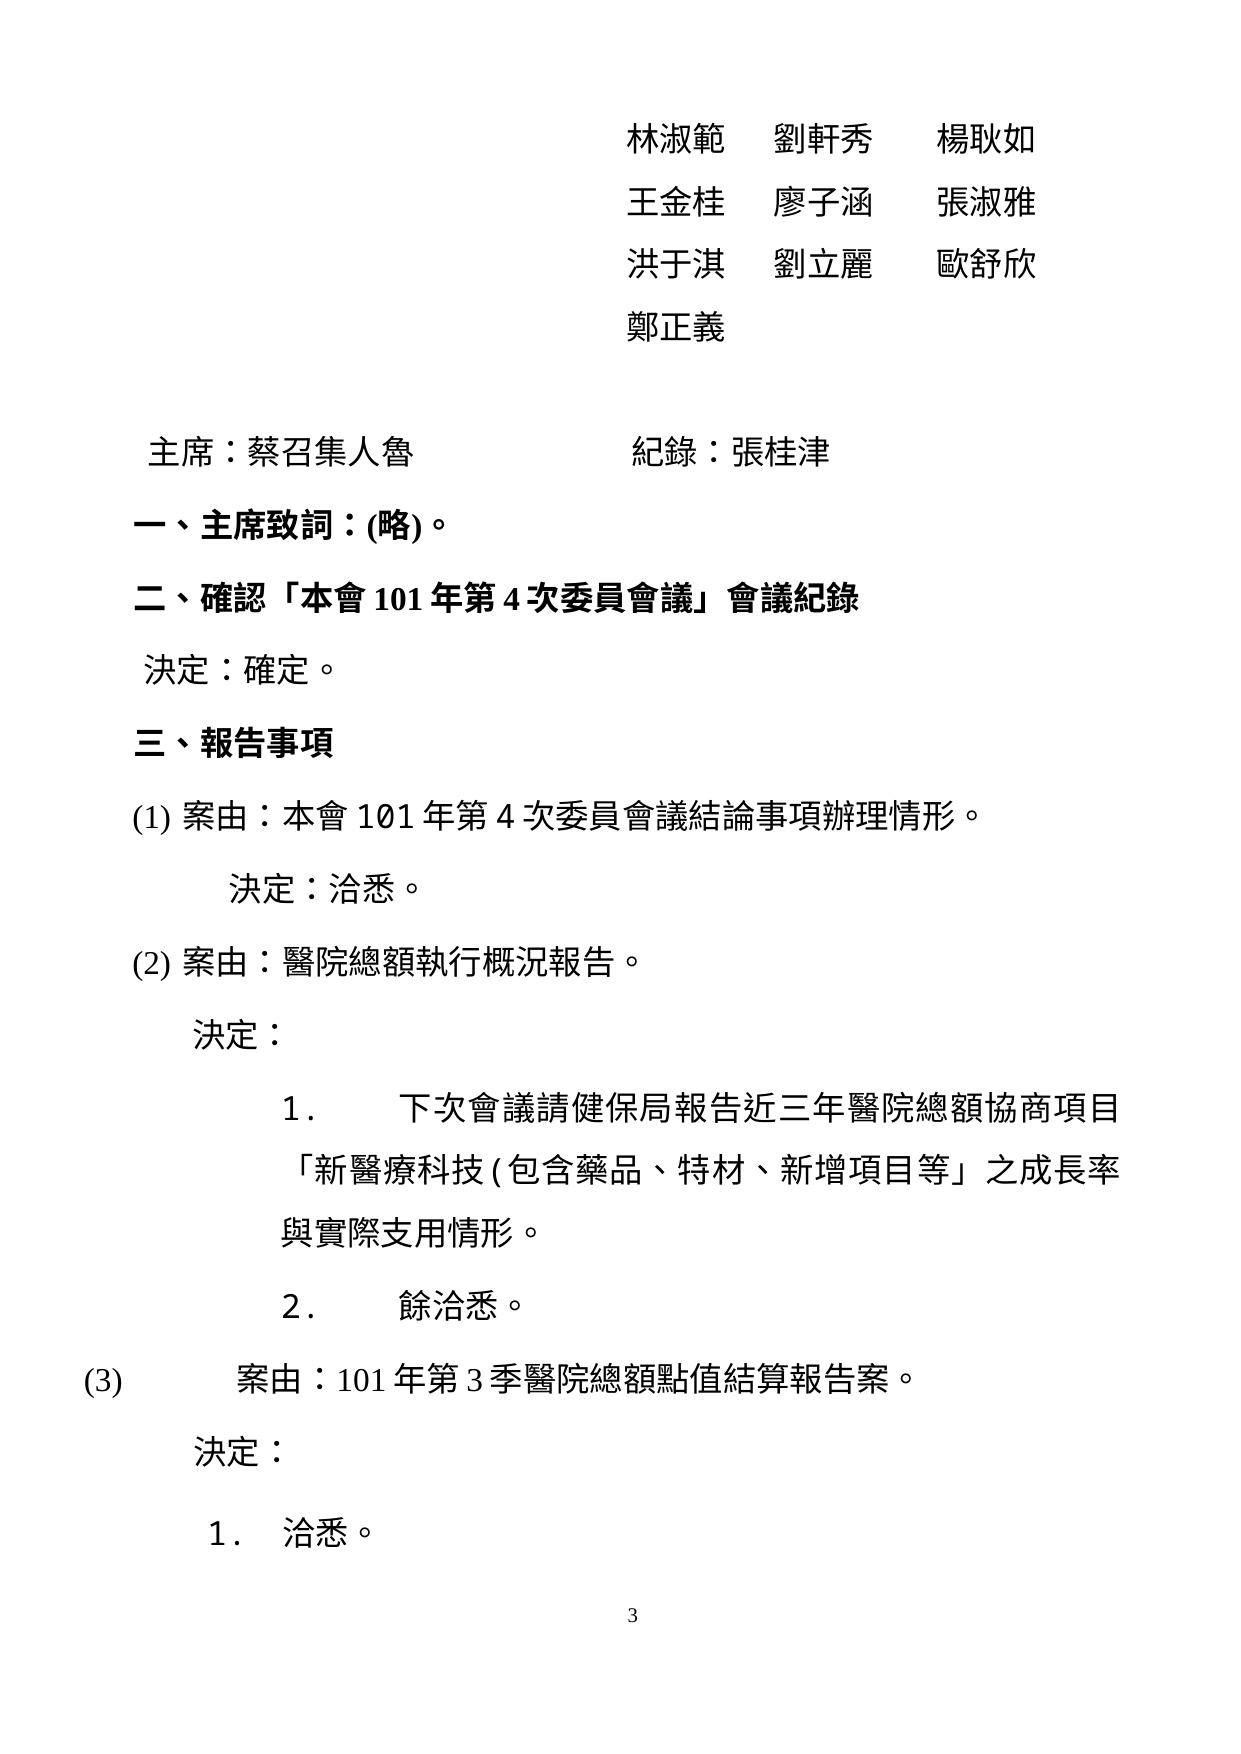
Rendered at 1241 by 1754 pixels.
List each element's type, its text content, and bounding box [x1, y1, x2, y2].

list 案由：醫院總額執行概況報告。 [132, 918, 1122, 981]
text 二、確認「本會101年第4次委員會議」會議紀錄 [133, 554, 1122, 616]
table_cell [146, 221, 623, 408]
table_cell 洪于淇 鄭正義 [623, 221, 771, 408]
table_cell [146, 158, 623, 221]
text 決定：確定。 [143, 627, 1122, 689]
text 決定： [192, 991, 1122, 1054]
table_cell 王金桂 [623, 158, 771, 221]
table_cell 廖子涵 [771, 158, 933, 221]
table_cell 楊耿如 [933, 96, 1083, 158]
text 決定： [193, 1408, 1122, 1471]
text 三、報告事項 [133, 700, 1122, 762]
list 洽悉。 [207, 1489, 1122, 1552]
table_cell 劉立麗 [771, 221, 933, 408]
text 主席：蔡召集人魯 紀錄：張桂津 [118, 408, 1122, 471]
table_cell [146, 96, 623, 158]
list 餘洽悉。 [281, 1262, 1122, 1325]
text 一、主席致詞：(略)。 [133, 481, 1122, 543]
list 下次會議請健保局報告近三年醫院總額協商項目「新醫療科技(包含藥品、特材、新增項目等」之成長率與實際支用情形。 [281, 1064, 1122, 1252]
table_cell 張淑雅 [933, 158, 1083, 221]
list 案由：101年第3季醫院總額點值結算報告案。 [84, 1335, 1122, 1398]
list 案由：本會101年第4次委員會議結論事項辦理情形。 [132, 773, 1122, 835]
table_cell 歐舒欣 [933, 221, 1083, 408]
table_cell 劉軒秀 [771, 96, 933, 158]
table_cell 林淑範 [623, 96, 771, 158]
text 決定：洽悉。 [228, 846, 1122, 908]
